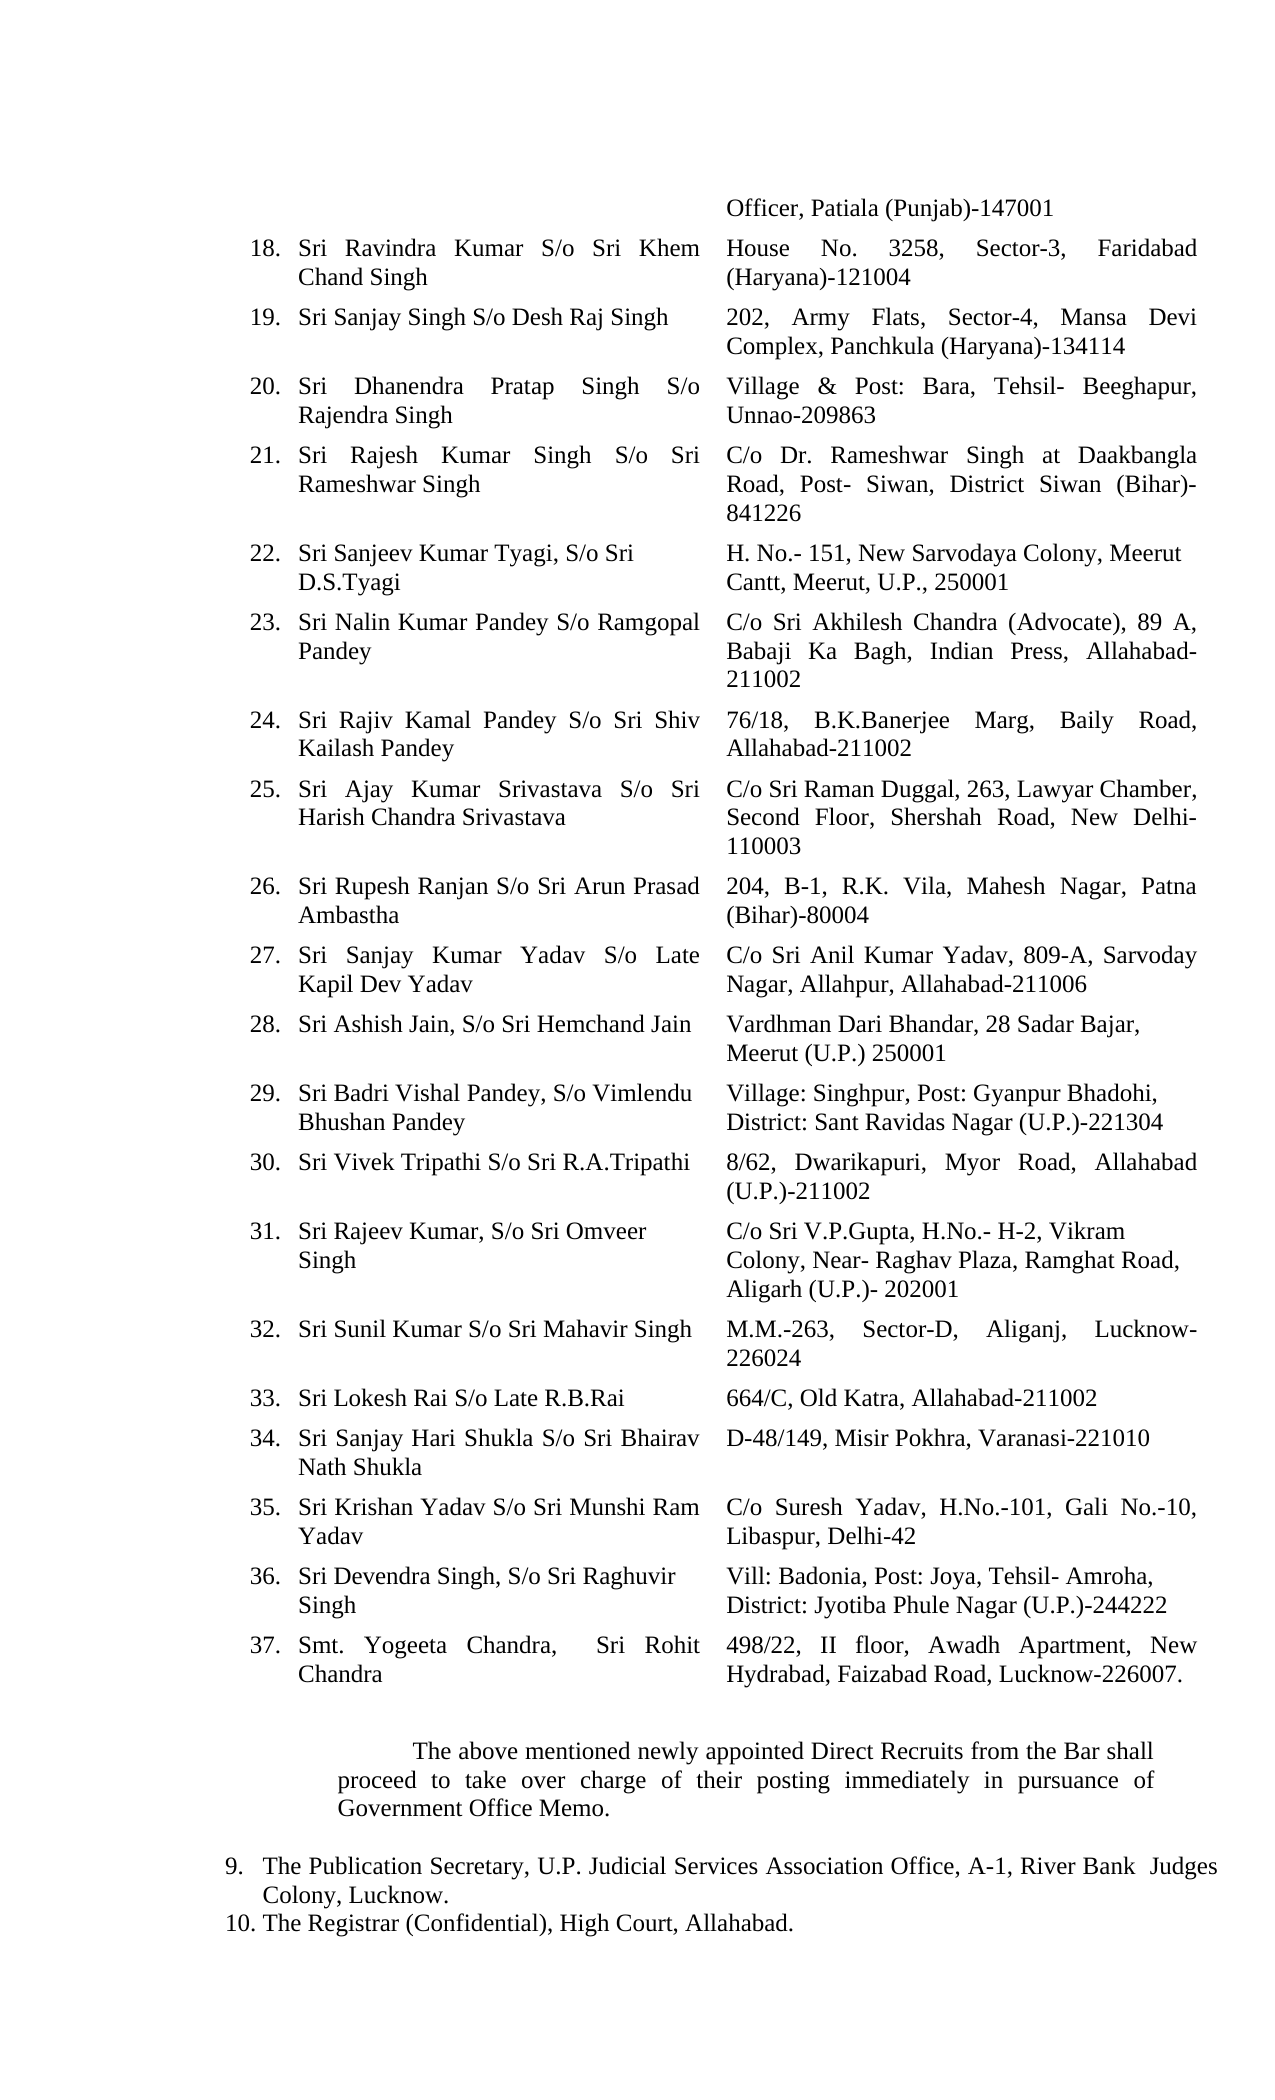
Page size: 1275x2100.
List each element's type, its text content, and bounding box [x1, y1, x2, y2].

table_cell [244, 1555, 292, 1624]
table_cell [244, 699, 292, 768]
table_cell House No. 3258, Sector-3, Faridabad (Haryana)-121004 [720, 228, 1203, 297]
table_cell [244, 601, 292, 699]
table_cell Sri Sunil Kumar S/o Sri Mahavir Singh [292, 1308, 706, 1377]
table_cell C/o Suresh Yadav, H.No.-101, Gali No.-10, Libaspur, Delhi-42 [720, 1486, 1203, 1555]
list The Publication Secretary, U.P. Judicial Services Association Office, A-1, River Bank Judges Colony, Lucknow. [225, 1851, 1219, 1908]
table_cell [244, 1072, 292, 1141]
table_cell [292, 187, 706, 228]
table_cell H. No.- 151, New Sarvodaya Colony, Meerut Cantt, Meerut, U.P., 250001 [720, 532, 1203, 601]
table_cell [244, 366, 292, 434]
table_cell [706, 601, 720, 699]
table_cell [706, 1072, 720, 1141]
table_cell 76/18, B.K.Banerjee Marg, Baily Road, Allahabad-211002 [720, 699, 1203, 768]
table_cell Vill: Badonia, Post: Joya, Tehsil- Amroha, District: Jyotiba Phule Nagar (U.P.)-244222 [720, 1555, 1203, 1624]
table_cell [706, 532, 720, 601]
table_cell [244, 866, 292, 934]
table_cell Village: Singhpur, Post: Gyanpur Bhadohi, District: Sant Ravidas Nagar (U.P.)-221304 [720, 1072, 1203, 1141]
table_cell Village & Post: Bara, Tehsil- Beeghapur, Unnao-209863 [720, 366, 1203, 434]
table_cell 8/62, Dwarikapuri, Myor Road, Allahabad (U.P.)-211002 [720, 1141, 1203, 1210]
table_cell 204, B-1, R.K. Vila, Mahesh Nagar, Patna (Bihar)-80004 [720, 866, 1203, 934]
table_cell Sri Sanjay Kumar Yadav S/o Late Kapil Dev Yadav [292, 935, 706, 1003]
table_cell Smt. Yogeeta Chandra, Sri Rohit Chandra [292, 1624, 706, 1693]
table_cell D-48/149, Misir Pokhra, Varanasi-221010 [720, 1417, 1203, 1486]
table_cell [706, 768, 720, 866]
table_cell Vardhman Dari Bhandar, 28 Sadar Bajar, Meerut (U.P.) 250001 [720, 1004, 1203, 1072]
table_cell Sri Vivek Tripathi S/o Sri R.A.Tripathi [292, 1141, 706, 1210]
table_cell [706, 1486, 720, 1555]
table_cell [244, 1210, 292, 1308]
table_cell C/o Dr. Rameshwar Singh at Daakbangla Road, Post- Siwan, District Siwan (Bihar)-841226 [720, 435, 1203, 532]
table_cell 202, Army Flats, Sector-4, Mansa Devi Complex, Panchkula (Haryana)-134114 [720, 297, 1203, 366]
table_cell [706, 187, 720, 228]
table_cell Sri Sanjay Hari Shukla S/o Sri Bhairav Nath Shukla [292, 1417, 706, 1486]
table_cell Sri Rupesh Ranjan S/o Sri Arun Prasad Ambastha [292, 866, 706, 934]
table_cell [706, 366, 720, 434]
table_cell [706, 1004, 720, 1072]
table_cell [244, 532, 292, 601]
table_cell 664/C, Old Katra, Allahabad-211002 [720, 1377, 1203, 1417]
table_cell Sri Krishan Yadav S/o Sri Munshi Ram Yadav [292, 1486, 706, 1555]
table_cell Sri Ashish Jain, S/o Sri Hemchand Jain [292, 1004, 706, 1072]
table_cell C/o Sri V.P.Gupta, H.No.- H-2, Vikram Colony, Near- Raghav Plaza, Ramghat Road, Aligarh (U.P.)- 202001 [720, 1210, 1203, 1308]
table_cell [244, 228, 292, 297]
table_cell C/o Sri Raman Duggal, 263, Lawyar Chamber, Second Floor, Shershah Road, New Delhi-110003 [720, 768, 1203, 866]
table_cell [244, 1624, 292, 1693]
table_cell C/o Sri Akhilesh Chandra (Advocate), 89 A, Babaji Ka Bagh, Indian Press, Allahabad-211002 [720, 601, 1203, 699]
table_cell [706, 1555, 720, 1624]
table_cell [244, 1377, 292, 1417]
table_cell [244, 297, 292, 366]
table_cell [706, 435, 720, 532]
table_cell Sri Rajeev Kumar, S/o Sri Omveer Singh [292, 1210, 706, 1308]
text The above mentioned newly appointed Direct Recruits from the Bar shall proceed to take over charge of their posting immediately in pursuance of Government Office Memo. [337, 1736, 1155, 1822]
table_cell [244, 435, 292, 532]
table_cell [706, 228, 720, 297]
table_cell Sri Nalin Kumar Pandey S/o Ramgopal Pandey [292, 601, 706, 699]
table_cell [244, 1141, 292, 1210]
table_cell C/o Sri Anil Kumar Yadav, 809-A, Sarvoday Nagar, Allahpur, Allahabad-211006 [720, 935, 1203, 1003]
table_cell [706, 1377, 720, 1417]
table_cell [706, 1308, 720, 1377]
table_cell Sri Badri Vishal Pandey, S/o Vimlendu Bhushan Pandey [292, 1072, 706, 1141]
table_cell Sri Rajesh Kumar Singh S/o Sri Rameshwar Singh [292, 435, 706, 532]
list The Registrar (Confidential), High Court, Allahabad. [225, 1908, 1219, 1937]
table_cell [244, 1004, 292, 1072]
table_cell Sri Ajay Kumar Srivastava S/o Sri Harish Chandra Srivastava [292, 768, 706, 866]
table_cell M.M.-263, Sector-D, Aliganj, Lucknow-226024 [720, 1308, 1203, 1377]
table_cell Sri Rajiv Kamal Pandey S/o Sri Shiv Kailash Pandey [292, 699, 706, 768]
table_cell Officer, Patiala (Punjab)-147001 [720, 187, 1203, 228]
table_cell [706, 866, 720, 934]
table_cell [706, 1141, 720, 1210]
table_cell [244, 768, 292, 866]
table_cell [244, 935, 292, 1003]
table_cell [706, 297, 720, 366]
table_cell Sri Lokesh Rai S/o Late R.B.Rai [292, 1377, 706, 1417]
table_cell Sri Dhanendra Pratap Singh S/o Rajendra Singh [292, 366, 706, 434]
table_cell [244, 1486, 292, 1555]
table_cell [706, 935, 720, 1003]
table_cell [244, 187, 292, 228]
table_cell Sri Sanjeev Kumar Tyagi, S/o Sri D.S.Tyagi [292, 532, 706, 601]
table_cell [706, 699, 720, 768]
table_cell 498/22, II floor, Awadh Apartment, New Hydrabad, Faizabad Road, Lucknow-226007. [720, 1624, 1203, 1693]
table_cell [706, 1417, 720, 1486]
table_cell Sri Devendra Singh, S/o Sri Raghuvir Singh [292, 1555, 706, 1624]
table_cell [244, 1417, 292, 1486]
table_cell [706, 1624, 720, 1693]
table_cell [244, 1308, 292, 1377]
table_cell Sri Sanjay Singh S/o Desh Raj Singh [292, 297, 706, 366]
table_cell [706, 1210, 720, 1308]
table_cell Sri Ravindra Kumar S/o Sri Khem Chand Singh [292, 228, 706, 297]
